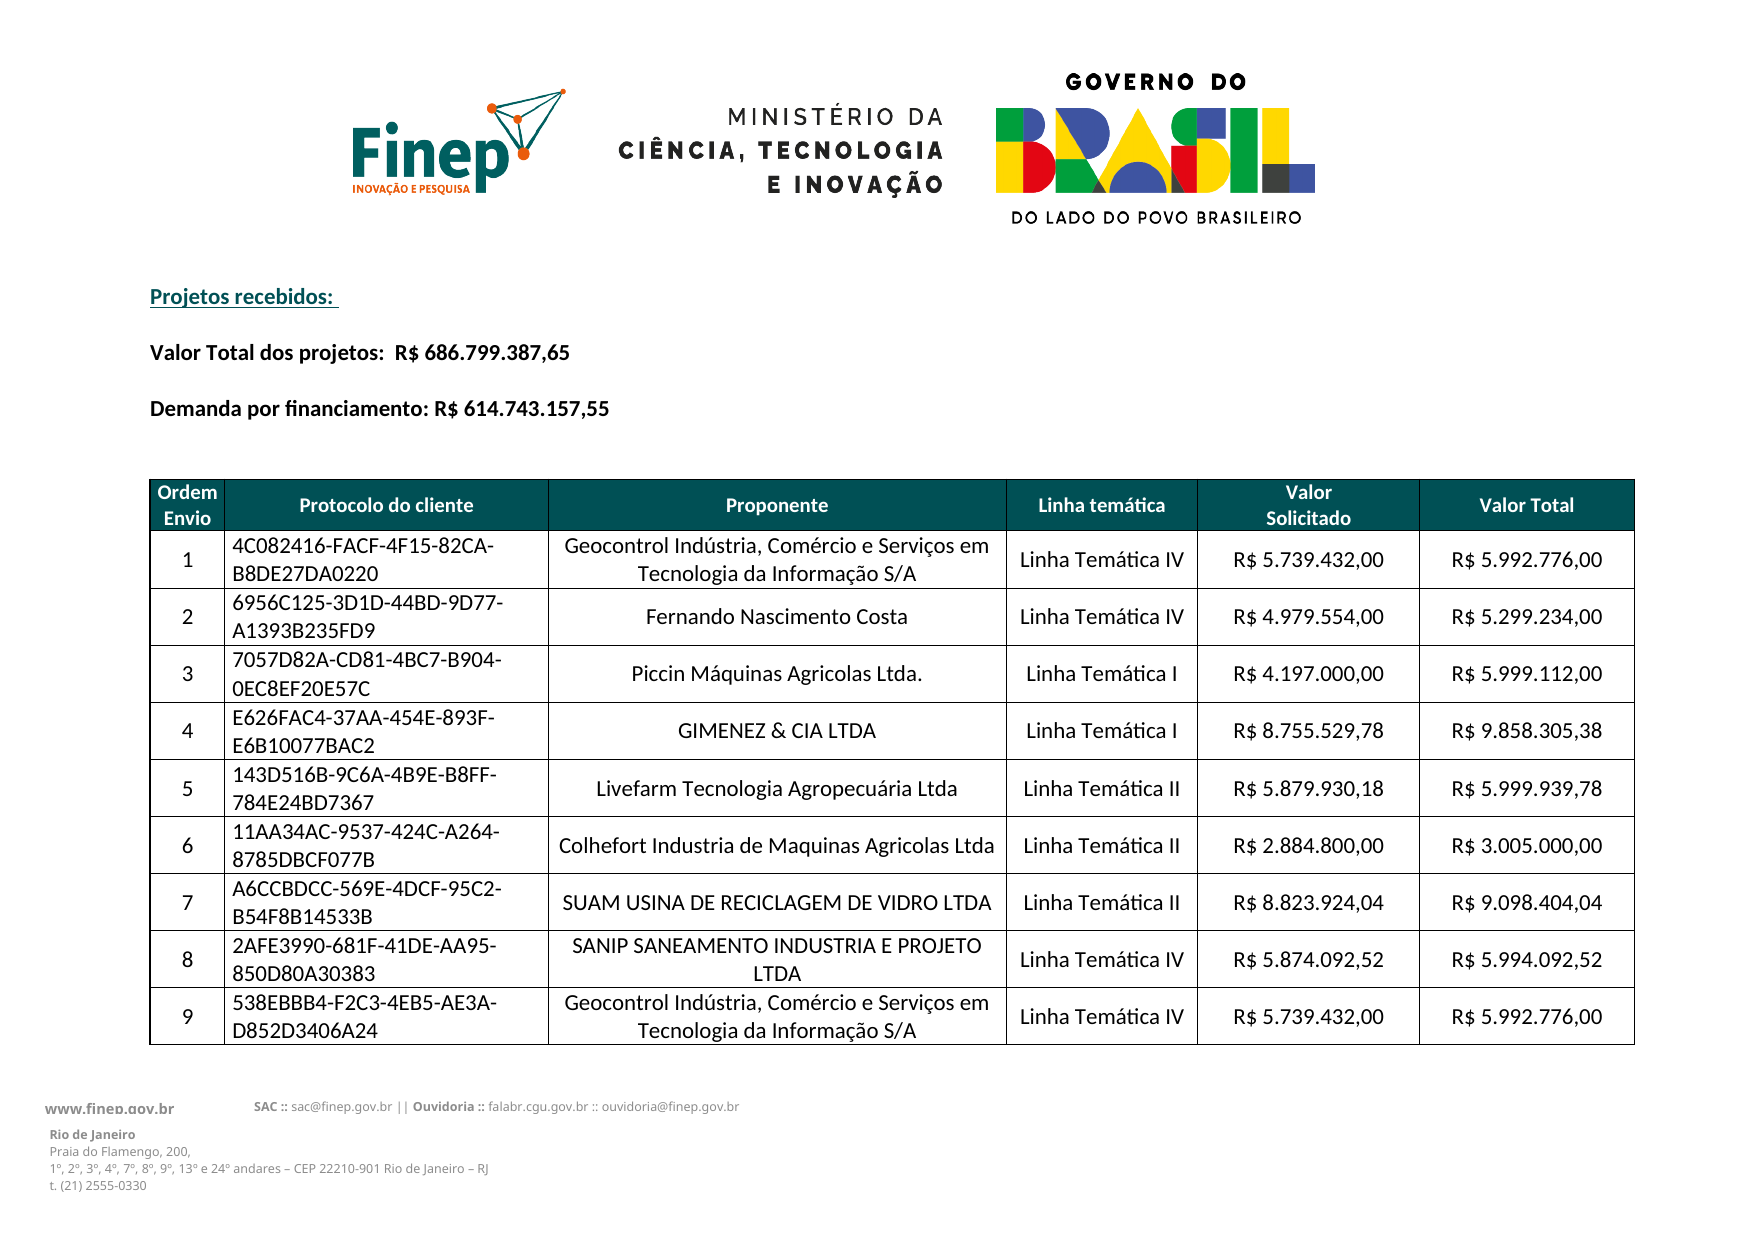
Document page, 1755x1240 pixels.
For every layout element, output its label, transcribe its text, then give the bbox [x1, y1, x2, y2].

table_cell Linha Temática II [1007, 874, 1197, 930]
table_cell 5 [151, 760, 224, 816]
table_cell Geocontrol Indústria, Comércio e Serviços em Tecnologia da Informação S/A [549, 531, 1006, 587]
table_cell 2 [151, 589, 224, 644]
table_cell 4 [151, 703, 224, 759]
table_cell Colhefort Industria de Maquinas Agricolas Ltda [549, 817, 1006, 873]
table_cell Linha Temática IV [1007, 589, 1197, 644]
table_cell 6 [151, 817, 224, 873]
table_cell Livefarm Tecnologia Agropecuária Ltda [549, 760, 1006, 816]
table_cell 3 [151, 646, 224, 702]
table_cell 11AA34AC-9537-424C-A264-8785DBCF077B [225, 817, 548, 873]
table_cell GIMENEZ & CIA LTDA [549, 703, 1006, 759]
table_cell E626FAC4-37AA-454E-893F-E6B10077BAC2 [225, 703, 548, 759]
table_cell 7 [151, 874, 224, 930]
table_header Ordem Envio [151, 480, 224, 530]
table_header Protocolo do cliente [225, 480, 548, 530]
table_cell R$ 5.874.092,52 [1198, 931, 1419, 987]
table_cell 4C082416-FACF-4F15-82CA-B8DE27DA0220 [225, 531, 548, 587]
table_cell R$ 4.979.554,00 [1198, 589, 1419, 644]
table_cell Geocontrol Indústria, Comércio e Serviços em Tecnologia da Informação S/A [549, 988, 1006, 1044]
table_cell 143D516B-9C6A-4B9E-B8FF-784E24BD7367 [225, 760, 548, 816]
table_cell Linha Temática I [1007, 646, 1197, 702]
table_header Linha temática [1007, 480, 1197, 530]
table_cell SUAM USINA DE RECICLAGEM DE VIDRO LTDA [549, 874, 1006, 930]
table_cell R$ 2.884.800,00 [1198, 817, 1419, 873]
table_cell R$ 5.999.112,00 [1420, 646, 1634, 702]
table_cell 538EBBB4-F2C3-4EB5-AE3A-D852D3406A24 [225, 988, 548, 1044]
text Projetos recebidos: [150, 282, 1518, 310]
table_cell R$ 8.823.924,04 [1198, 874, 1419, 930]
table_cell R$ 5.999.939,78 [1420, 760, 1634, 816]
table_cell R$ 5.879.930,18 [1198, 760, 1419, 816]
table_cell 2AFE3990-681F-41DE-AA95-850D80A30383 [225, 931, 548, 987]
table_cell 1 [151, 531, 224, 587]
table_cell R$ 9.098.404,04 [1420, 874, 1634, 930]
text Demanda por financiamento: R$ 614.743.157,55 [150, 394, 1518, 422]
table_cell R$ 5.994.092,52 [1420, 931, 1634, 987]
table_cell Linha Temática IV [1007, 988, 1197, 1044]
table_cell Linha Temática II [1007, 760, 1197, 816]
table_cell R$ 8.755.529,78 [1198, 703, 1419, 759]
table_cell 6956C125-3D1D-44BD-9D77-A1393B235FD9 [225, 589, 548, 644]
table_cell Linha Temática I [1007, 703, 1197, 759]
table_cell 9 [151, 988, 224, 1044]
table_cell Linha Temática IV [1007, 531, 1197, 587]
table_cell 8 [151, 931, 224, 987]
table_cell R$ 5.739.432,00 [1198, 531, 1419, 587]
table_cell R$ 4.197.000,00 [1198, 646, 1419, 702]
table_cell R$ 5.992.776,00 [1420, 531, 1634, 587]
table_cell Piccin Máquinas Agricolas Ltda. [549, 646, 1006, 702]
table_cell R$ 5.992.776,00 [1420, 988, 1634, 1044]
table_cell Fernando Nascimento Costa [549, 589, 1006, 644]
text Valor Total dos projetos: R$ 686.799.387,65 [150, 338, 1518, 366]
table_cell R$ 3.005.000,00 [1420, 817, 1634, 873]
table_header Proponente [549, 480, 1006, 530]
table_cell A6CCBDCC-569E-4DCF-95C2-B54F8B14533B [225, 874, 548, 930]
table_cell R$ 9.858.305,38 [1420, 703, 1634, 759]
table_cell R$ 5.299.234,00 [1420, 589, 1634, 644]
table_cell Linha Temática IV [1007, 931, 1197, 987]
table_header Valor Solicitado [1198, 480, 1419, 530]
table_cell SANIP SANEAMENTO INDUSTRIA E PROJETO LTDA [549, 931, 1006, 987]
table_cell Linha Temática II [1007, 817, 1197, 873]
table_header Valor Total [1420, 480, 1634, 530]
table_cell 7057D82A-CD81-4BC7-B904-0EC8EF20E57C [225, 646, 548, 702]
table_cell R$ 5.739.432,00 [1198, 988, 1419, 1044]
